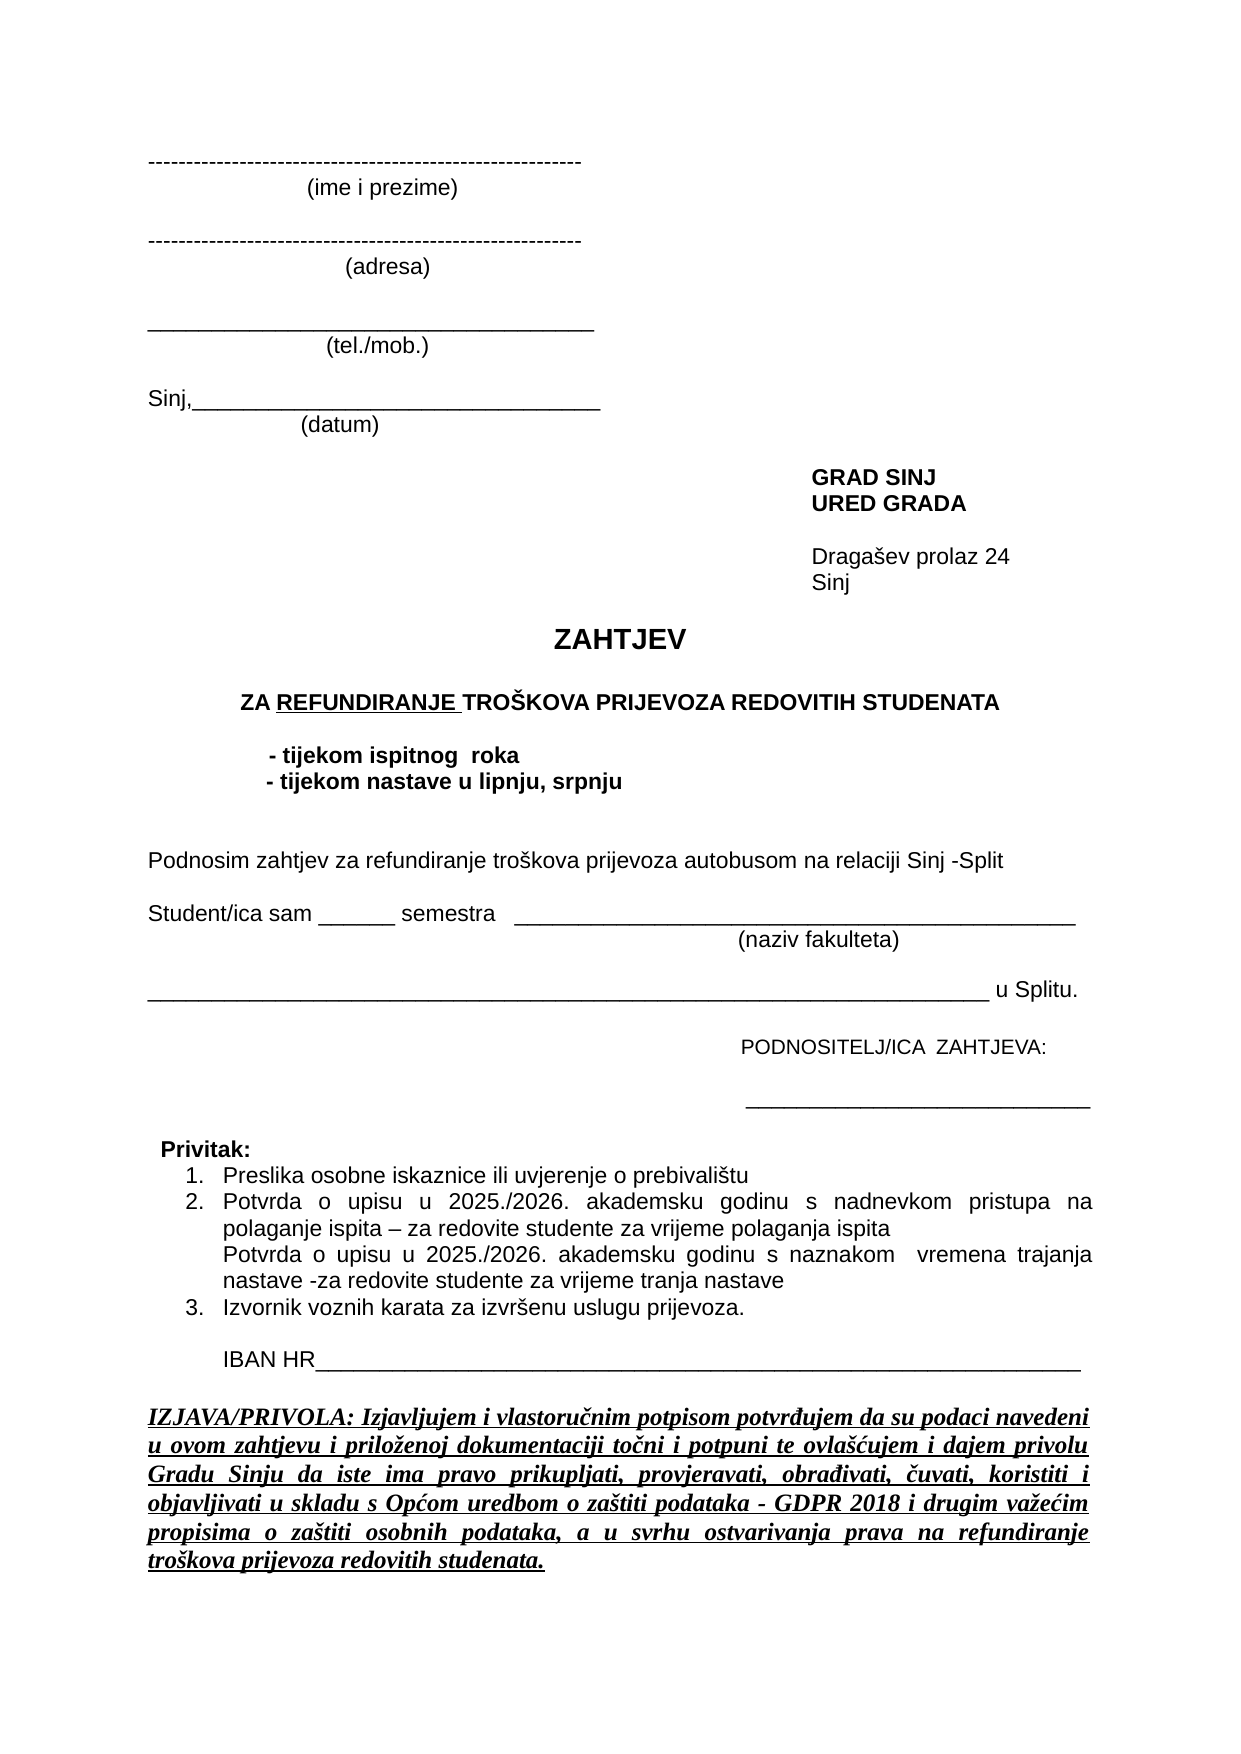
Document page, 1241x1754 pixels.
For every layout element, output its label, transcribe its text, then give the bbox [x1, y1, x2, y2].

text Sinj [148, 569, 1093, 596]
text ___________________________________ [148, 306, 1093, 332]
text Potvrda o upisu u 2025./2026. akademsku godinu s naznakom vremena trajanja nastave -za redovite studente za vrijeme tranja nastave [223, 1241, 1093, 1294]
text Sinj,________________________________ [148, 385, 1093, 411]
text (datum) [148, 411, 1093, 437]
text Privitak: [148, 1136, 1093, 1162]
text Student/ica sam ______ semestra ____________________________________________ [148, 900, 1093, 926]
text (ime i prezime) [148, 174, 1093, 200]
text __________________________________________________________________ u Splitu. [148, 953, 1093, 1009]
text - tijekom ispitnog roka [148, 742, 1093, 768]
text - tijekom nastave u lipnju, srpnju [148, 768, 1093, 794]
text ZA REFUNDIRANJE TROŠKOVA PRIJEVOZA REDOVITIH STUDENATA [148, 689, 1093, 715]
text Dragašev prolaz 24 [148, 543, 1093, 569]
text IZJAVA/PRIVOLA: Izjavljujem i vlastoručnim potpisom potvrđujem da su podaci navedeni u ovom zahtjevu i priloženoj dokumentaciji točni i potpuni te ovlašćujem i dajem privolu Gradu Sinju da iste ima pravo prikupljati, provjeravati, obrađivati, čuvati, koristiti i objavljivati u skladu s Općom uredbom o zaštiti podataka - GDPR 2018 i drugim važećim propisima o zaštiti osobnih podataka, a u svrhu ostvarivanja prava na refundiranje troškova prijevoza redovitih studenata. [148, 1402, 1093, 1574]
text --------------------------------------------------------- [148, 148, 1093, 174]
text Podnosim zahtjev za refundiranje troškova prijevoza autobusom na relaciji Sinj -Split [148, 847, 1093, 873]
text URED GRADA [148, 490, 1093, 517]
text grad SINJ [148, 464, 1093, 490]
text ZAHTJEV [148, 622, 1093, 656]
list Izvornik voznih karata za izvršenu uslugu prijevoza. [185, 1294, 1093, 1320]
text (tel./mob.) [148, 332, 1093, 358]
text ___________________________ [148, 1083, 1093, 1109]
text PODNOSITELJ/ICA ZAHTJEVA: [148, 1035, 1093, 1059]
text --------------------------------------------------------- [148, 227, 1093, 253]
text (naziv fakulteta) [148, 926, 1093, 953]
list Preslika osobne iskaznice ili uvjerenje o prebivalištu [185, 1162, 1093, 1188]
text (adresa) [148, 253, 1093, 279]
text IBAN HR____________________________________________________________ [223, 1346, 1093, 1373]
list Potvrda o upisu u 2025./2026. akademsku godinu s nadnevkom pristupa na polaganje ispita – za redovite studente za vrijeme polaganja ispita [185, 1188, 1093, 1241]
